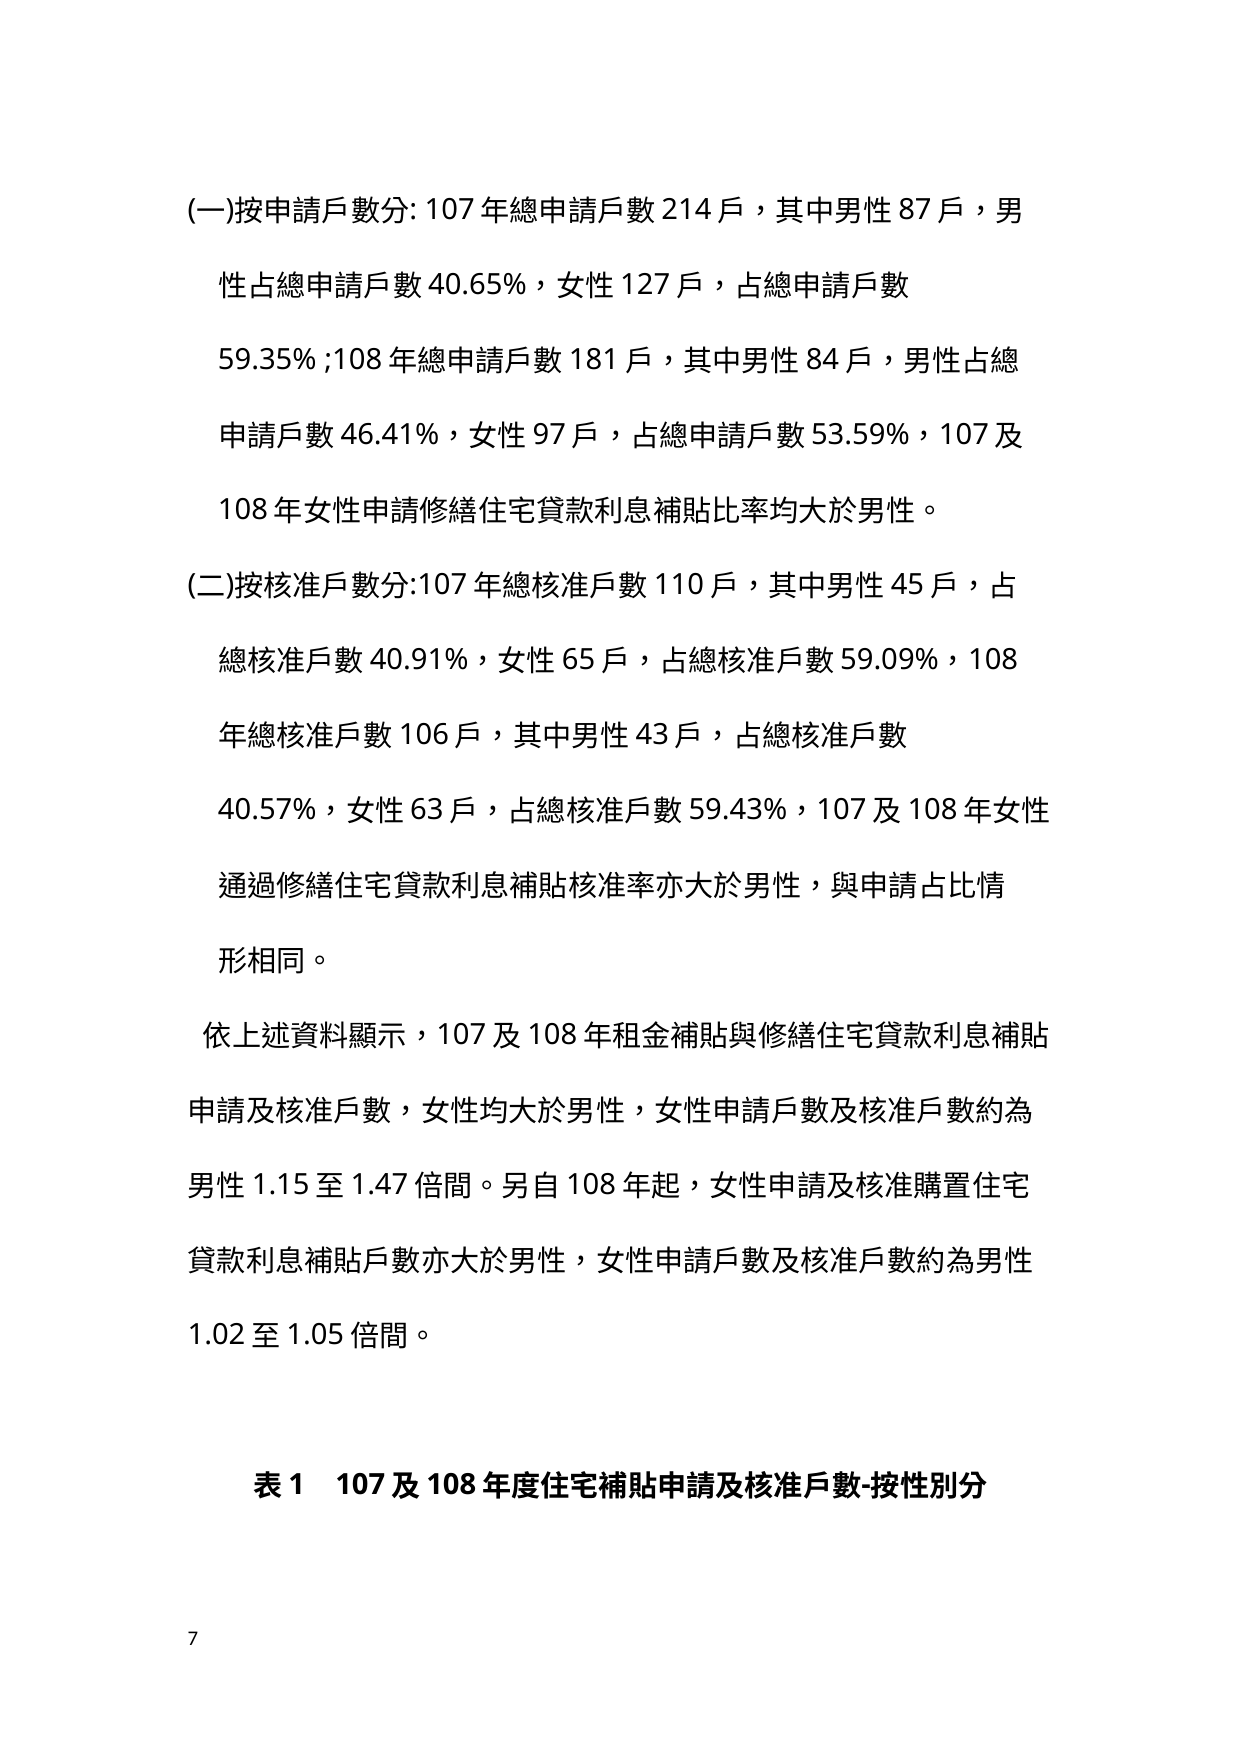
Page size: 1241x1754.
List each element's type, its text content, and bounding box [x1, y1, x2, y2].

text 形相同。 [187, 914, 1053, 989]
text 總核准戶數40.91%，女性65戶，占總核准戶數59.09%，108 [187, 614, 1053, 689]
text 申請戶數46.41%，女性97戶，占總申請戶數53.59%，107及 [187, 389, 1053, 464]
text 表1 107及108年度住宅補貼申請及核准戶數-按性別分 [187, 1439, 1053, 1514]
text 40.57%，女性63戶，占總核准戶數59.43%，107及108年女性 [187, 764, 1053, 839]
text 性占總申請戶數40.65%，女性127戶，占總申請戶數 [187, 239, 1053, 314]
text 108年女性申請修繕住宅貸款利息補貼比率均大於男性。 [187, 464, 1053, 539]
text (一)按申請戶數分: 107年總申請戶數214戶，其中男性87戶，男 [187, 164, 1053, 239]
text 年總核准戶數106戶，其中男性43戶，占總核准戶數 [187, 689, 1053, 764]
text (二)按核准戶數分:107年總核准戶數110戶，其中男性45戶，占 [187, 539, 1053, 614]
text 依上述資料顯示，107及108年租金補貼與修繕住宅貸款利息補貼申請及核准戶數，女性均大於男性，女性申請戶數及核准戶數約為男性1.15至1.47倍間。另自108年起，女性申請及核准購置住宅貸款利息補貼戶數亦大於男性，女性申請戶數及核准戶數約為男性1.02至1.05倍間。 [187, 989, 1053, 1364]
text 59.35% ;108年總申請戶數181戶，其中男性84戶，男性占總 [187, 314, 1053, 389]
text 通過修繕住宅貸款利息補貼核准率亦大於男性，與申請占比情 [187, 839, 1053, 914]
